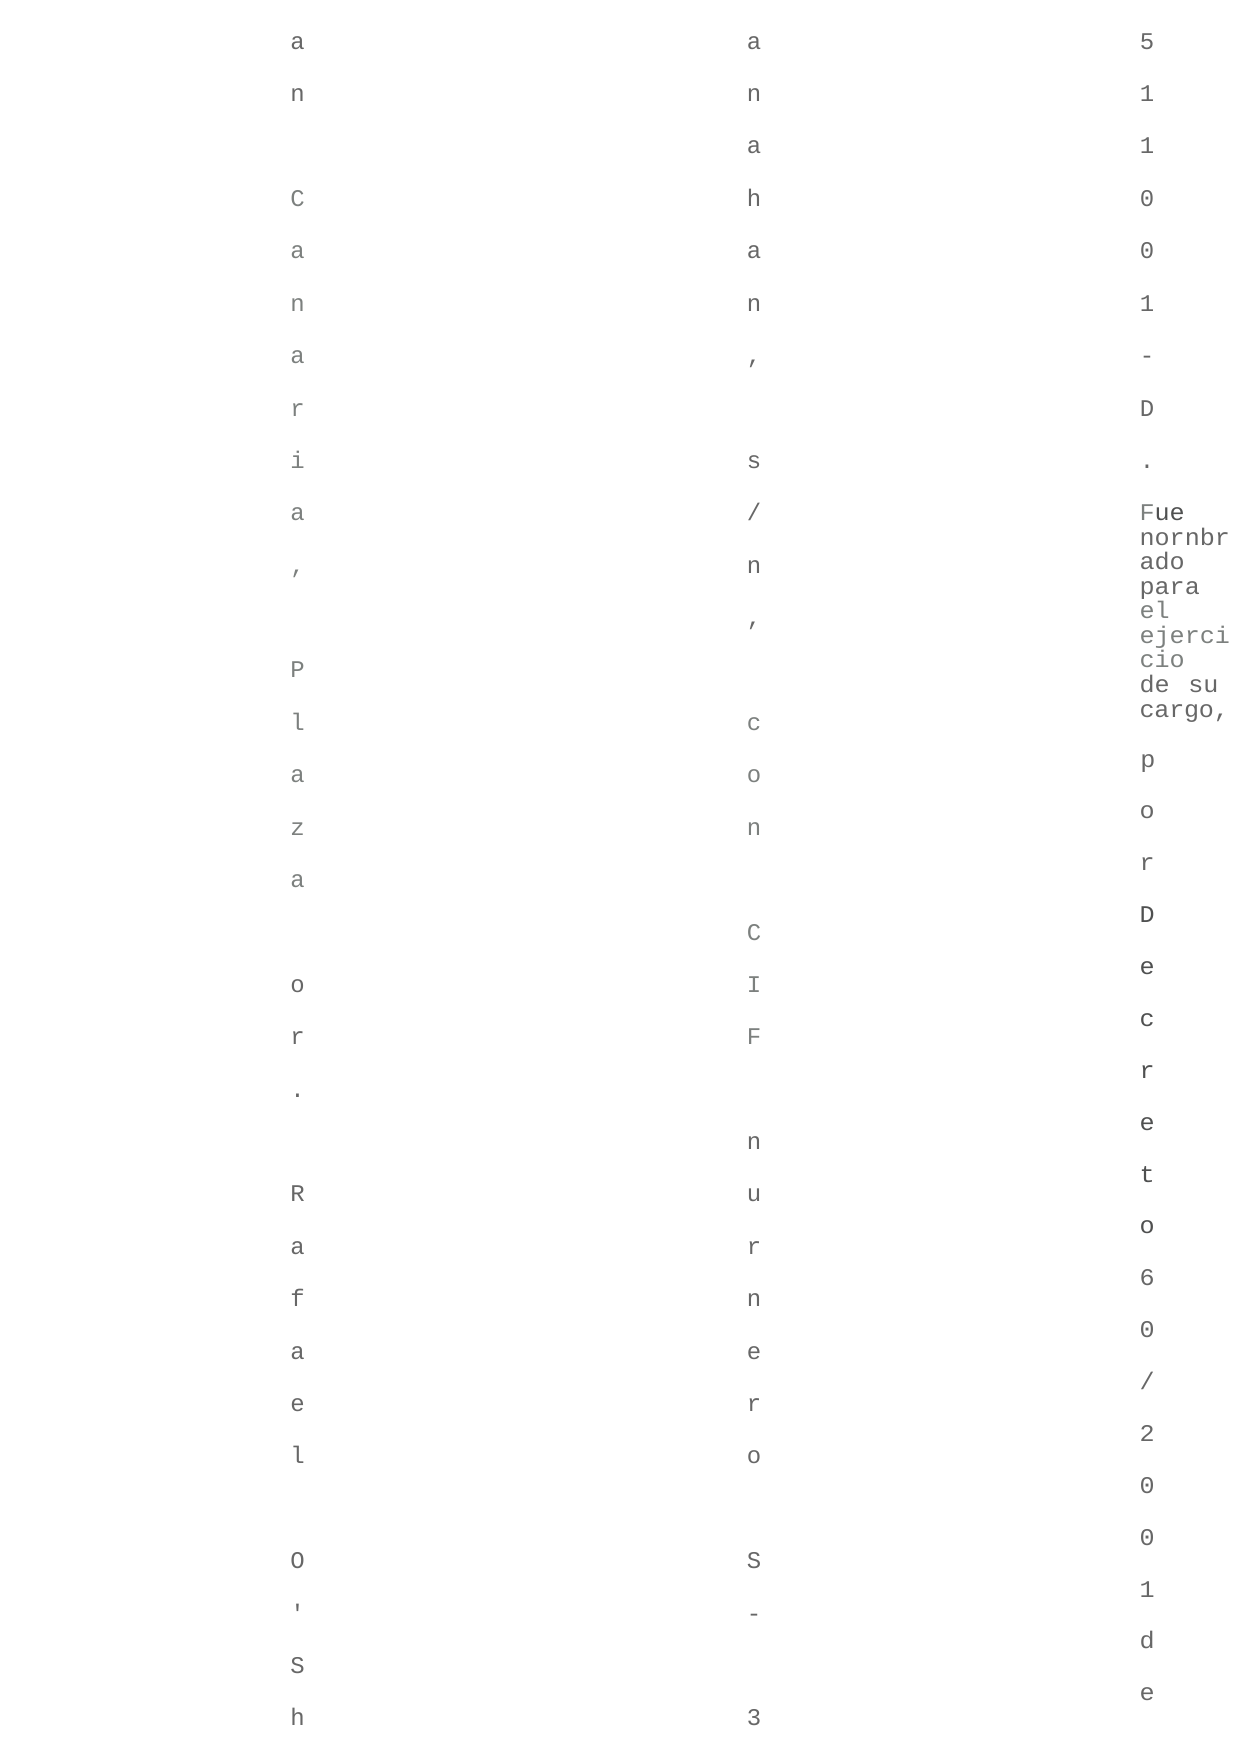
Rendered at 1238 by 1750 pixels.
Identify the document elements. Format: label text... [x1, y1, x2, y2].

text por Decreto 60/2001 de fecha 19 de febrero publica­ do en el Boletin Oficial de Canarias, nurnero 24 de miercoles 21 de febrero de 2001, y en uso de las facultades conferidas por el articulo 23.2 b) del Decreto 8/2003 de 31 de enero.-------------------- [1139, 747, 1156, 1708]
text con domicilio n las Palmas de Gran Canaria, Plaza or. Rafael O'Shanahan, s/n, con CIF nurnero S- 3511001-D. [290, 29, 297, 1733]
text con domicilio n las Palmas de Gran Canaria, Plaza or. Rafael O'Shanahan, s/n, con CIF nurnero S- 3511001-D. [1139, 29, 1157, 476]
text Fue nornbrado para el ejercicio de su cargo, [1139, 501, 1231, 722]
